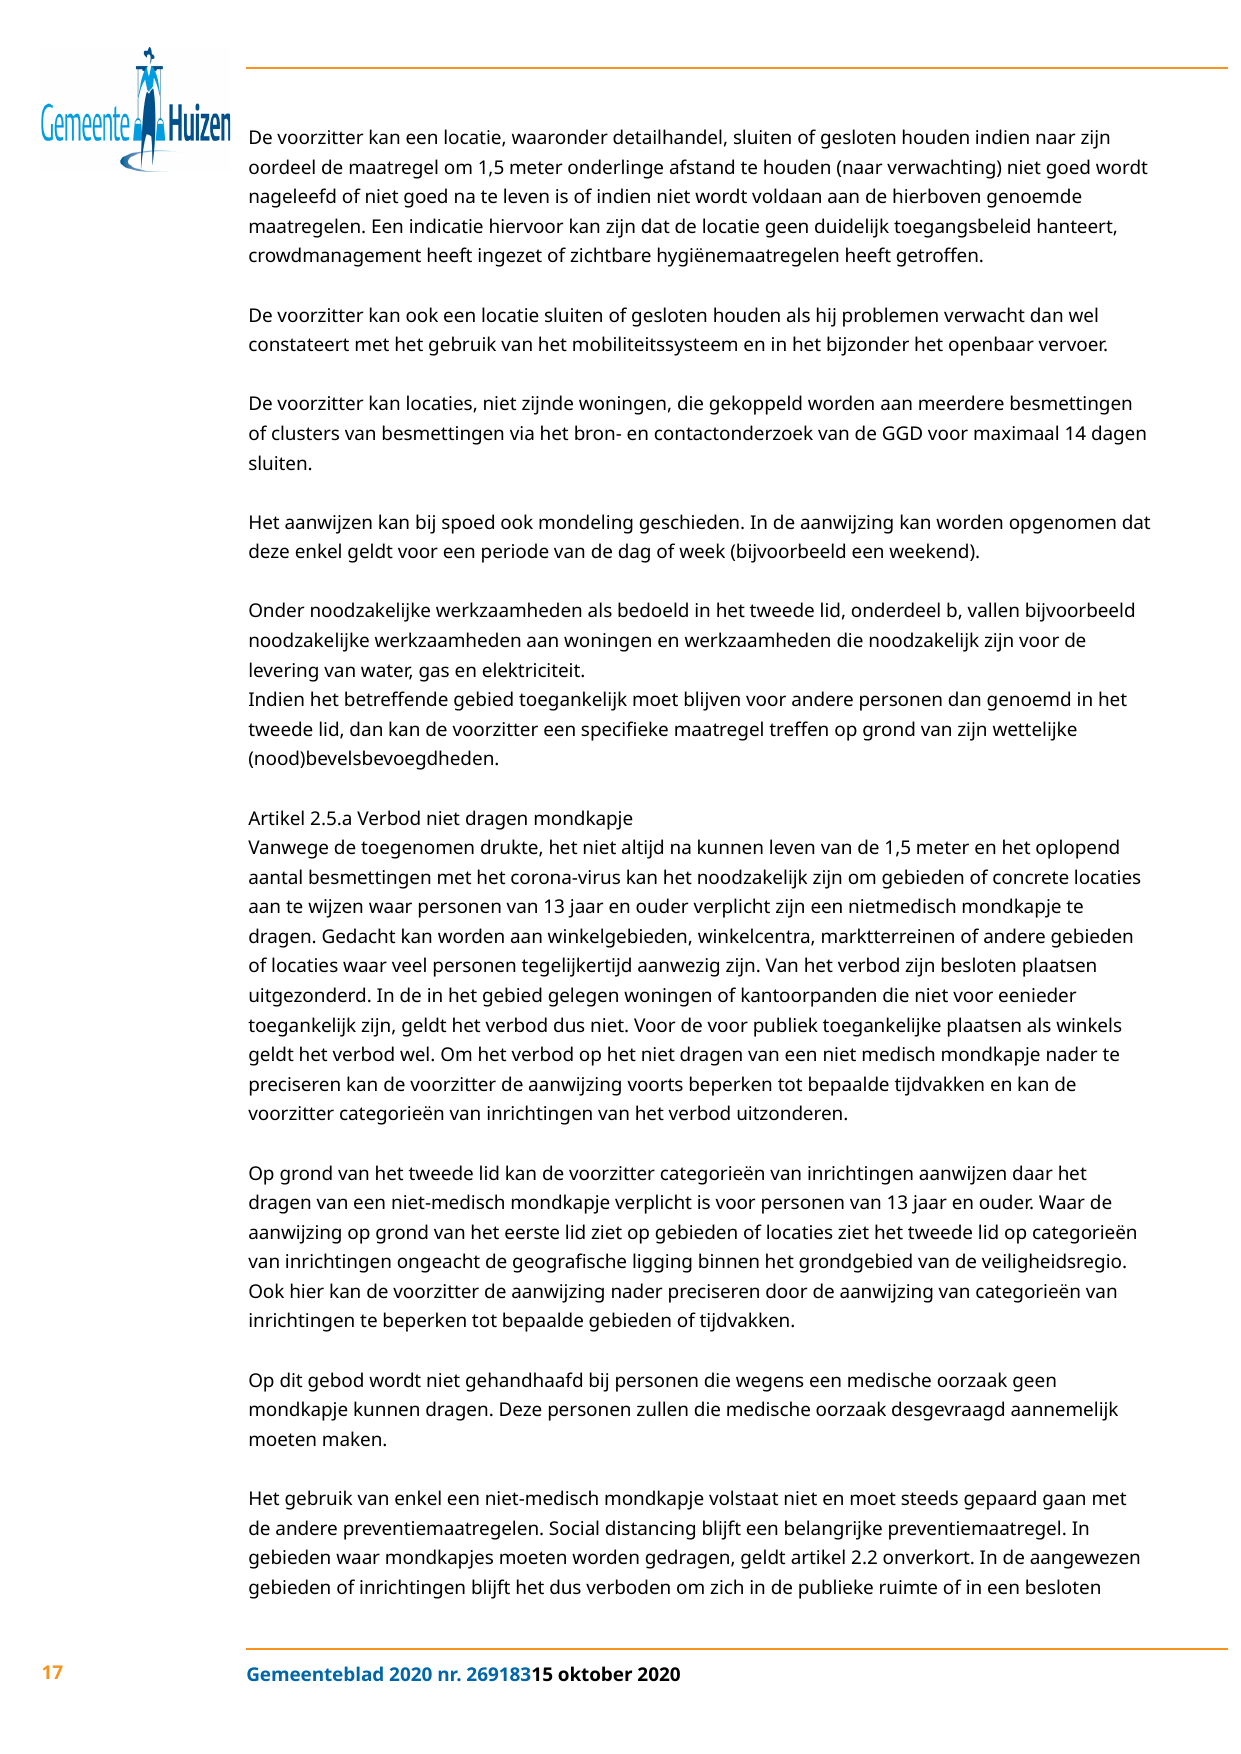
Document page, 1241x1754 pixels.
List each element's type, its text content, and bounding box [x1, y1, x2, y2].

text De voorzitter kan ook een locatie sluiten of gesloten houden als hij problemen verwacht dan wel constateert met het gebruik van het mobiliteitssysteem en in het bijzonder het openbaar vervoer. [248, 302, 1152, 357]
text Het aanwijzen kan bij spoed ook mondeling geschieden. In de aanwijzing kan worden opgenomen dat deze enkel geldt voor een periode van de dag of week (bijvoorbeeld een weekend). [248, 509, 1152, 564]
text De voorzitter kan locaties, niet zijnde woningen, die gekoppeld worden aan meerdere besmettingen of clusters van besmettingen via het bron- en contactonderzoek van de GGD voor maximaal 14 dagen sluiten. [248, 391, 1152, 476]
text Op grond van het tweede lid kan de voorzitter categorieën van inrichtingen aanwijzen daar het dragen van een niet-medisch mondkapje verplicht is voor personen van 13 jaar en ouder. Waar de aanwijzing op grond van het eerste lid ziet op gebieden of locaties ziet het tweede lid op categorieën van inrichtingen ongeacht de geografische ligging binnen het grondgebied van de veiligheidsregio. Ook hier kan de voorzitter de aanwijzing nader preciseren door de aanwijzing van categorieën van inrichtingen te beperken tot bepaalde gebieden of tijdvakken. [248, 1160, 1152, 1333]
text Op dit gebod wordt niet gehandhaafd bij personen die wegens een medische oorzaak geen mondkapje kunnen dragen. Deze personen zullen die medische oorzaak desgevraagd aannemelijk moeten maken. [248, 1367, 1152, 1452]
text Indien het betreffende gebied toegankelijk moet blijven voor andere personen dan genoemd in het tweede lid, dan kan de voorzitter een specifieke maatregel treffen op grond van zijn wettelijke (nood)bevelsbevoegdheden. [248, 686, 1152, 771]
text Artikel 2.5.a Verbod niet dragen mondkapje [248, 805, 1152, 831]
text Onder noodzakelijke werkzaamheden als bedoeld in het tweede lid, onderdeel b, vallen bijvoorbeeld noodzakelijke werkzaamheden aan woningen en werkzaamheden die noodzakelijk zijn voor de levering van water, gas en elektriciteit. [248, 598, 1152, 683]
picture [41, 47, 231, 172]
text De voorzitter kan een locatie, waaronder detailhandel, sluiten of gesloten houden indien naar zijn oordeel de maatregel om 1,5 meter onderlinge afstand te houden (naar verwachting) niet goed wordt nageleefd of niet goed na te leven is of indien niet wordt voldaan aan de hierboven genoemde maatregelen. Een indicatie hiervoor kan zijn dat de locatie geen duidelijk toegangsbeleid hanteert, crowdmanagement heeft ingezet of zichtbare hygiënemaatregelen heeft getroffen. [248, 124, 1152, 268]
text Het gebruik van enkel een niet-medisch mondkapje volstaat niet en moet steeds gepaard gaan met de andere preventiemaatregelen. Social distancing blijft een belangrijke preventiemaatregel. In gebieden waar mondkapjes moeten worden gedragen, geldt artikel 2.2 onverkort. In de aangewezen gebieden of inrichtingen blijft het dus verboden om zich in de publieke ruimte of in een besloten [248, 1485, 1152, 1600]
text Vanwege de toegenomen drukte, het niet altijd na kunnen leven van de 1,5 meter en het oplopend aantal besmettingen met het corona-virus kan het noodzakelijk zijn om gebieden of concrete locaties aan te wijzen waar personen van 13 jaar en ouder verplicht zijn een nietmedisch mondkapje te dragen. Gedacht kan worden aan winkelgebieden, winkelcentra, marktterreinen of andere gebieden of locaties waar veel personen tegelijkertijd aanwezig zijn. Van het verbod zijn besloten plaatsen uitgezonderd. In de in het gebied gelegen woningen of kantoorpanden die niet voor eenieder toegankelijk zijn, geldt het verbod dus niet. Voor de voor publiek toegankelijke plaatsen als winkels geldt het verbod wel. Om het verbod op het niet dragen van een niet medisch mondkapje nader te preciseren kan de voorzitter de aanwijzing voorts beperken tot bepaalde tijdvakken en kan de voorzitter categorieën van inrichtingen van het verbod uitzonderen. [248, 834, 1152, 1126]
